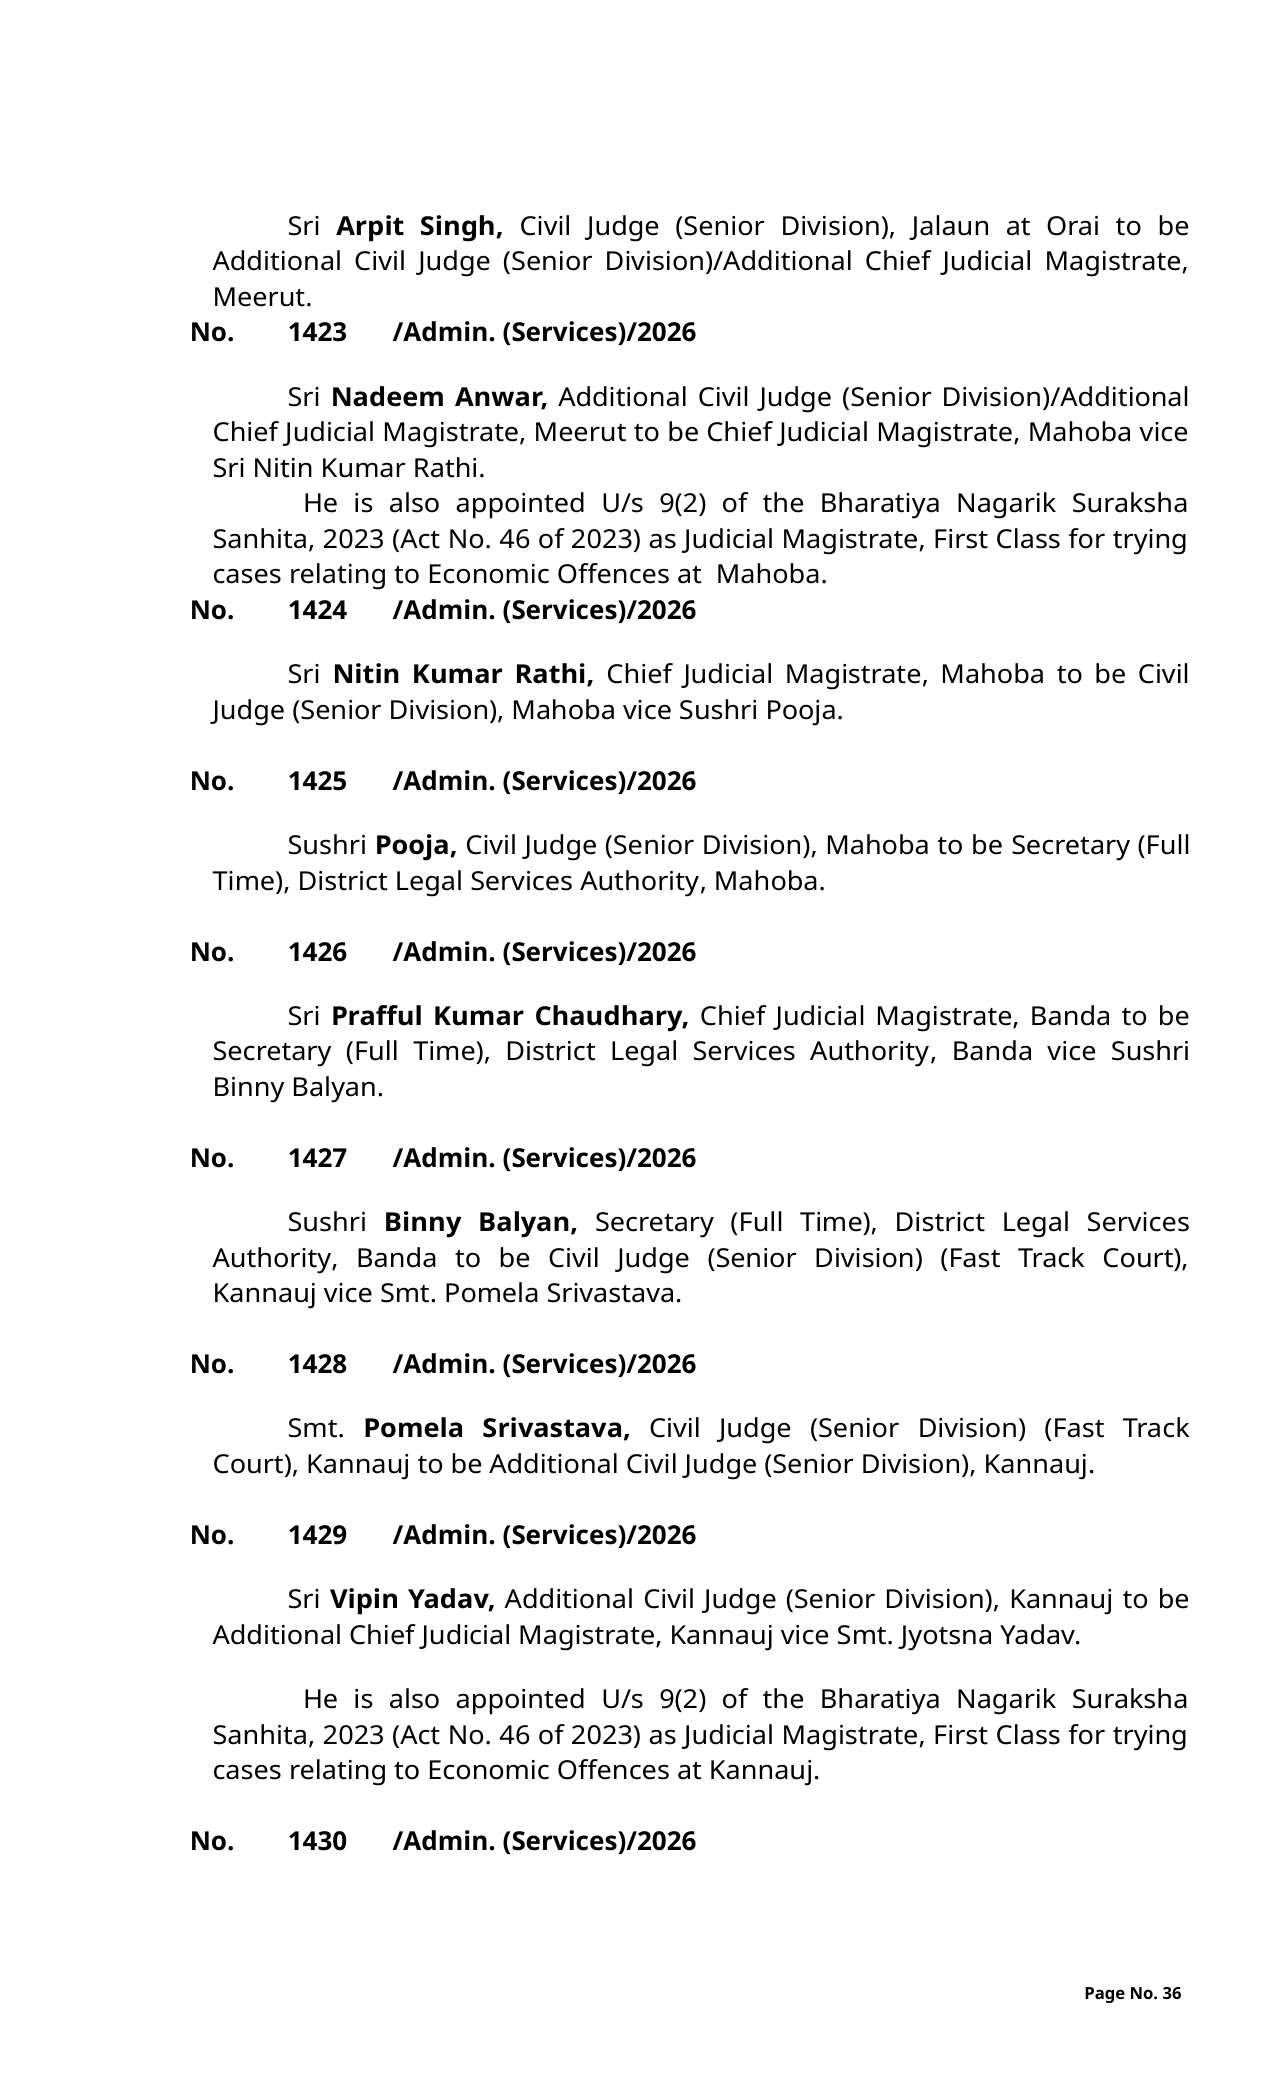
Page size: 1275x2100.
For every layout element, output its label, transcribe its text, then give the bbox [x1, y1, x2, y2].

table_header No. [178, 762, 276, 798]
table_header No. [178, 591, 276, 627]
table_header /Admin. (Services)/2026 [381, 933, 739, 969]
table_header [276, 314, 381, 349]
table_header /Admin. (Services)/2026 [381, 314, 739, 349]
text Sri Arpit Singh, Civil Judge (Senior Division), Jalaun at Orai to be Additional Civil Judge (Senior Division)/Additional Chief Judicial Magistrate, Meerut. [212, 207, 1191, 314]
table_header /Admin. (Services)/2026 [381, 1346, 739, 1381]
table_header No. [178, 1140, 276, 1175]
text Sri Nadeem Anwar, Additional Civil Judge (Senior Division)/Additional Chief Judicial Magistrate, Meerut to be Chief Judicial Magistrate, Mahoba vice Sri Nitin Kumar Rathi. [212, 378, 1191, 485]
text He is also appointed U/s 9(2) of the Bharatiya Nagarik Suraksha Sanhita, 2023 (Act No. 46 of 2023) as Judicial Magistrate, First Class for trying cases relating to Economic Offences at Kannauj. [212, 1681, 1191, 1787]
table_header No. [178, 933, 276, 969]
table_header /Admin. (Services)/2026 [381, 762, 739, 798]
text Sri Vipin Yadav, Additional Civil Judge (Senior Division), Kannauj to be Additional Chief Judicial Magistrate, Kannauj vice Smt. Jyotsna Yadav. [212, 1581, 1191, 1652]
table_header [276, 933, 381, 969]
table_header /Admin. (Services)/2026 [381, 1517, 739, 1552]
table_header No. [178, 1346, 276, 1381]
text Sushri Binny Balyan, Secretary (Full Time), District Legal Services Authority, Banda to be Civil Judge (Senior Division) (Fast Track Court), Kannauj vice Smt. Pomela Srivastava. [212, 1204, 1191, 1310]
table_header [276, 1346, 381, 1381]
text Smt. Pomela Srivastava, Civil Judge (Senior Division) (Fast Track Court), Kannauj to be Additional Civil Judge (Senior Division), Kannauj. [212, 1410, 1191, 1481]
table_header [276, 591, 381, 627]
table_header /Admin. (Services)/2026 [381, 591, 739, 627]
table_header No. [178, 1517, 276, 1552]
table_header [276, 1823, 381, 1858]
table_header /Admin. (Services)/2026 [381, 1140, 739, 1175]
table_header [276, 762, 381, 798]
table_header /Admin. (Services)/2026 [381, 1823, 739, 1858]
text Sri Nitin Kumar Rathi, Chief Judicial Magistrate, Mahoba to be Civil Judge (Senior Division), Mahoba vice Sushri Pooja. [212, 656, 1191, 727]
text He is also appointed U/s 9(2) of the Bharatiya Nagarik Suraksha Sanhita, 2023 (Act No. 46 of 2023) as Judicial Magistrate, First Class for trying cases relating to Economic Offences at Mahoba. [212, 485, 1191, 591]
table_header [276, 1140, 381, 1175]
text Sushri Pooja, Civil Judge (Senior Division), Mahoba to be Secretary (Full Time), District Legal Services Authority, Mahoba. [212, 827, 1191, 898]
table_header [276, 1517, 381, 1552]
table_header No. [178, 314, 276, 349]
text Sri Prafful Kumar Chaudhary, Chief Judicial Magistrate, Banda to be Secretary (Full Time), District Legal Services Authority, Banda vice Sushri Binny Balyan. [212, 997, 1191, 1104]
table_header No. [178, 1823, 276, 1858]
